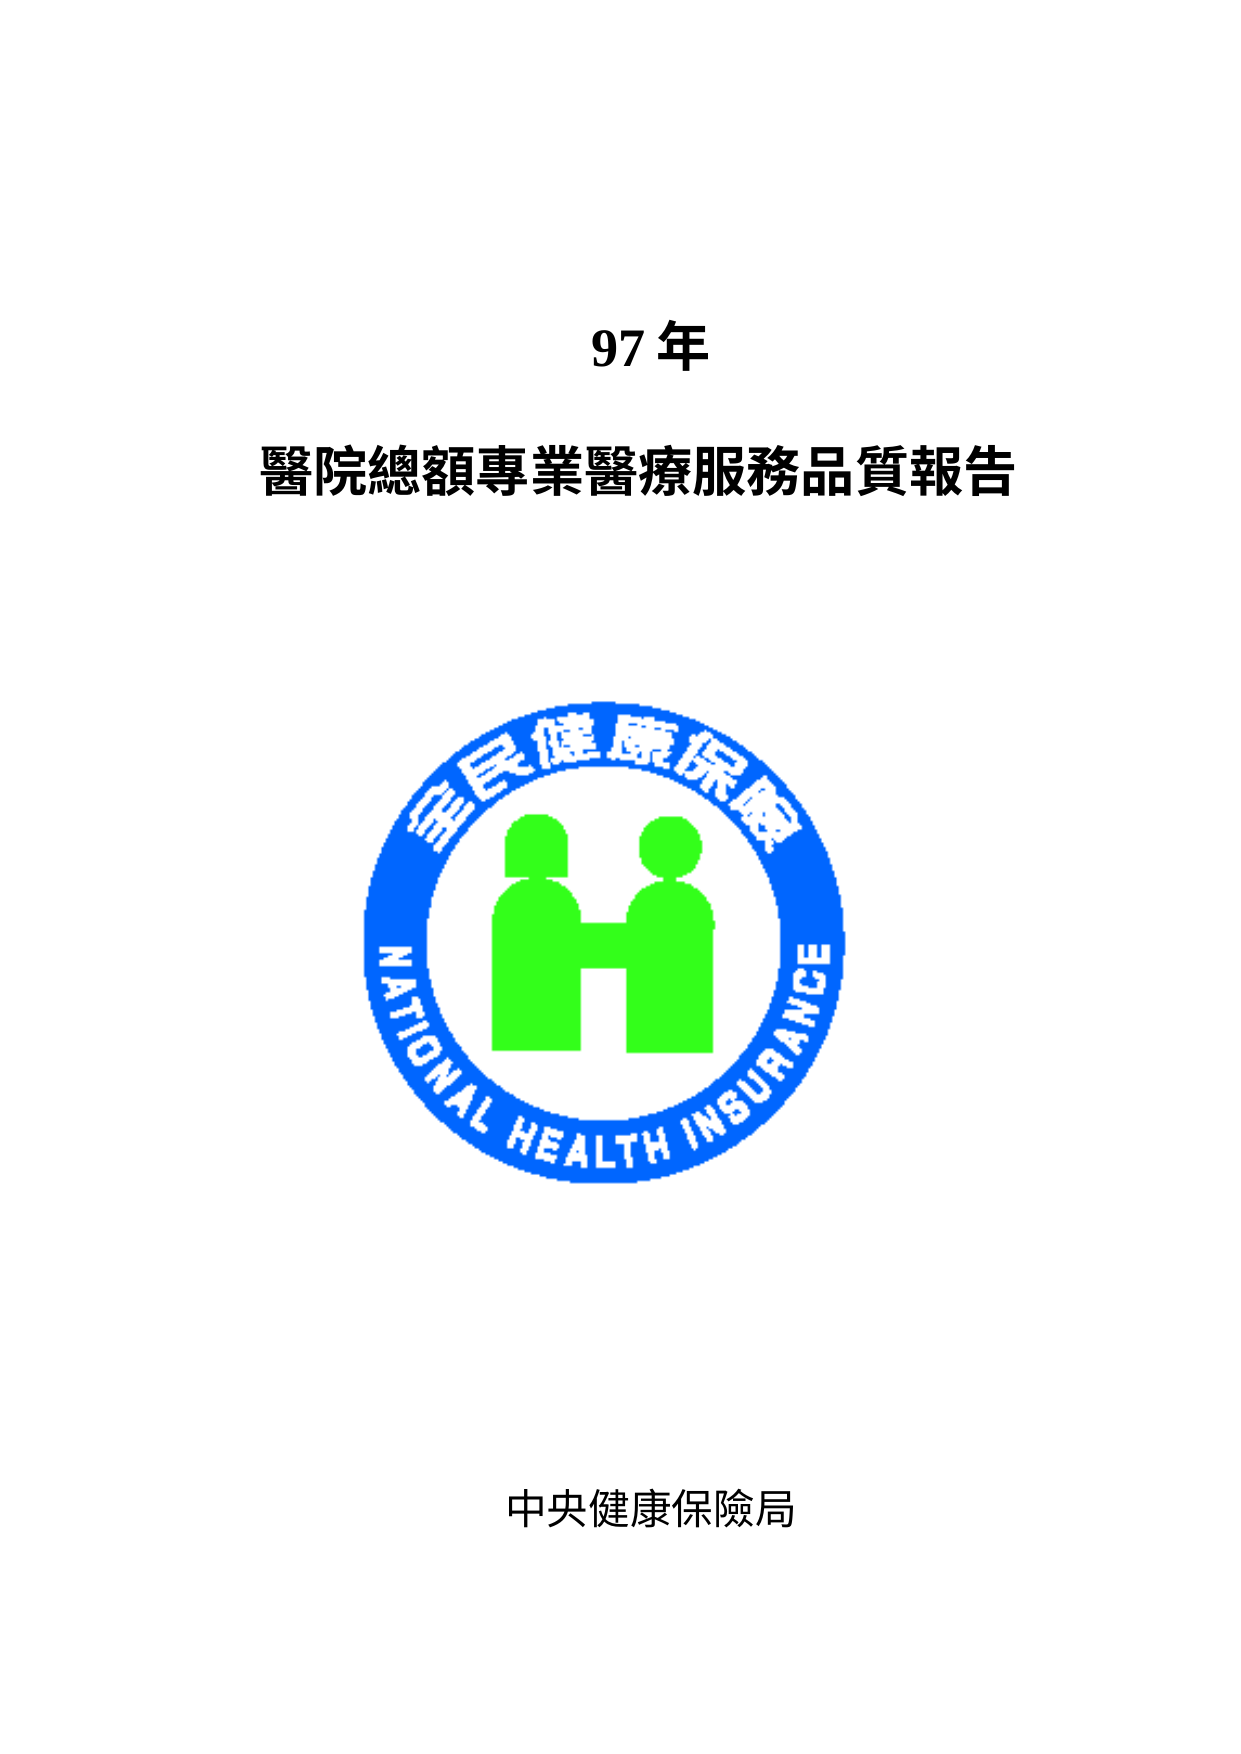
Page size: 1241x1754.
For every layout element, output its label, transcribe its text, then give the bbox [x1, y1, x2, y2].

text 醫院總額專業醫療服務品質報告 [162, 394, 1114, 519]
text 中央健康保險局 [187, 1465, 1114, 1527]
text 97年 [187, 269, 1114, 394]
